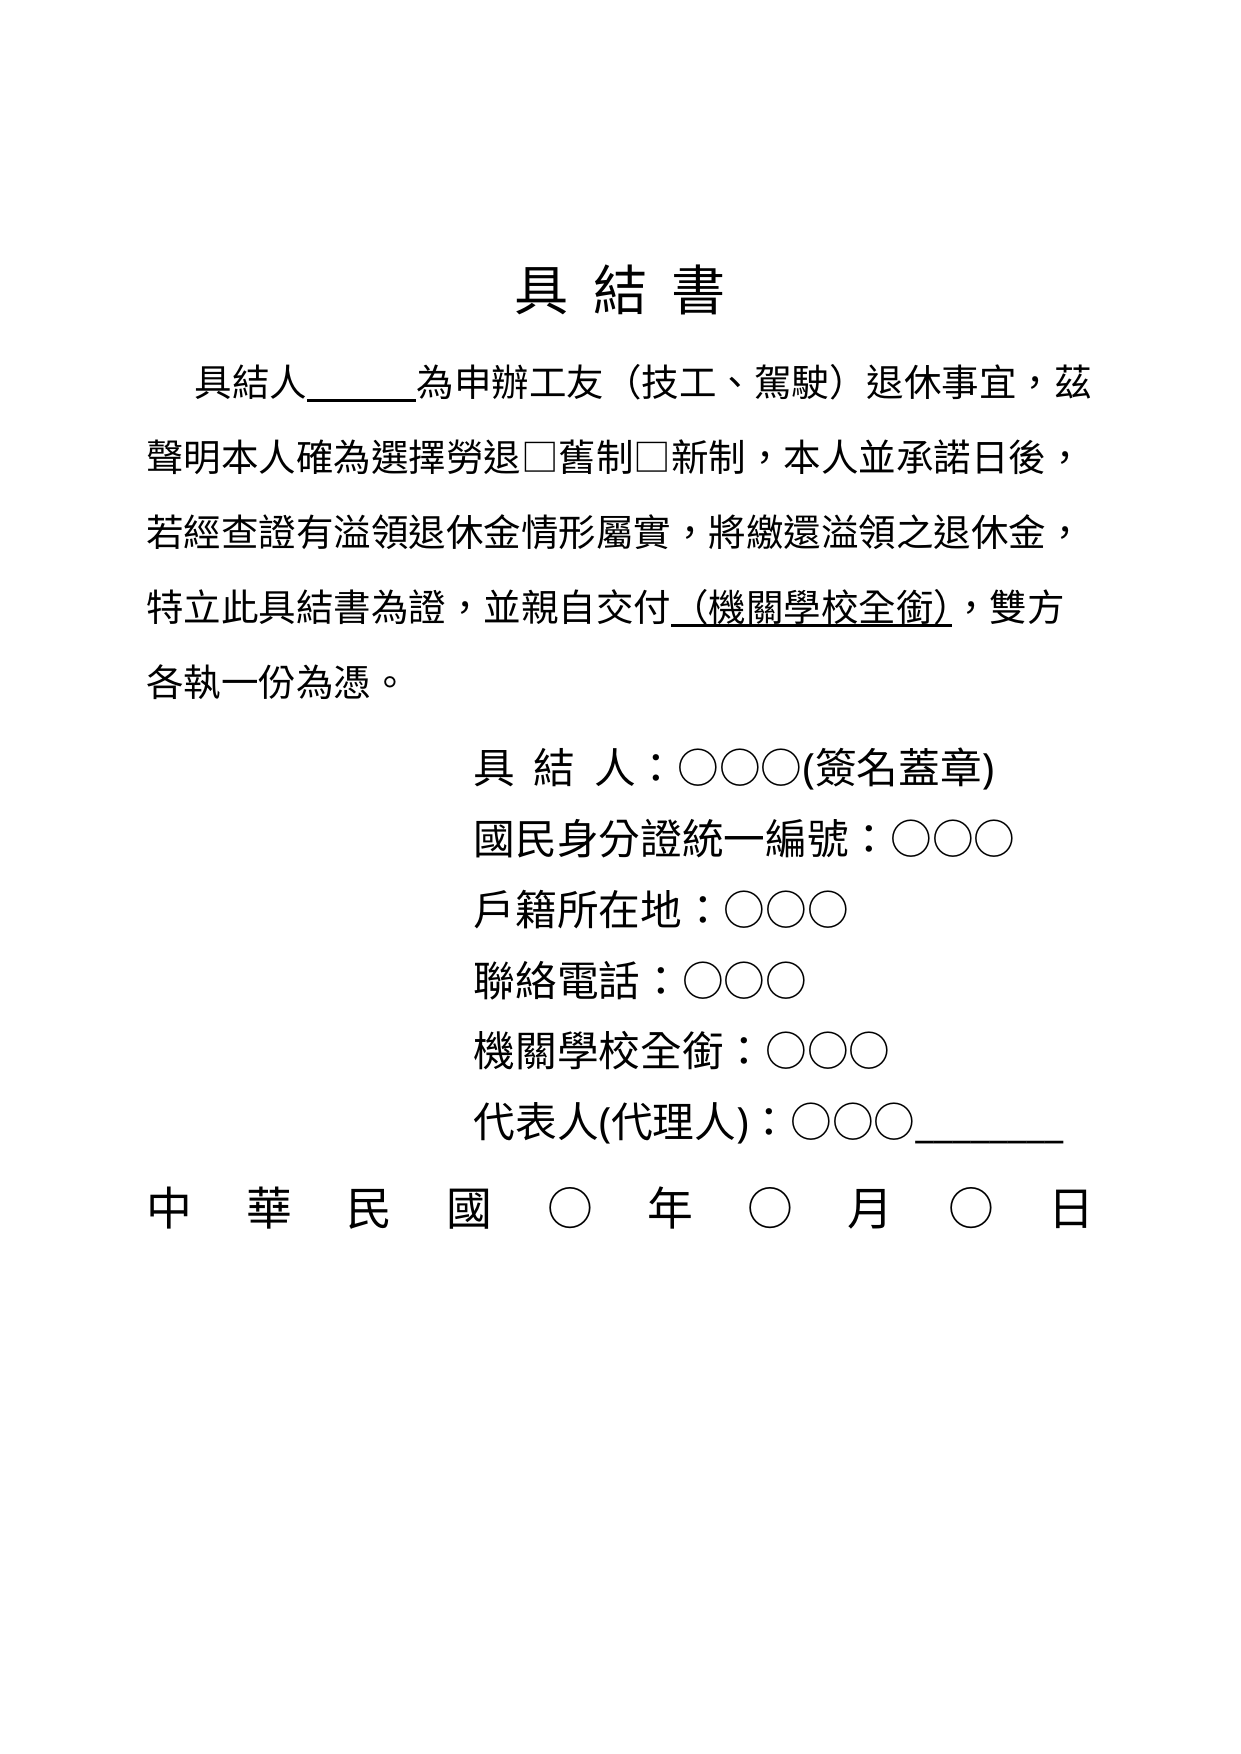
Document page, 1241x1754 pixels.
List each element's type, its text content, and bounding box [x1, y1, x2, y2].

text 中華民國○年○月○日 [146, 1168, 1094, 1243]
text 戶籍所在地：○○○ [473, 868, 1066, 939]
text 具結人 為申辦工友（技工、駕駛）退休事宜，茲聲明本人確為選擇勞退□舊制□新制，本人並承諾日後，若經查證有溢領退休金情形屬實，將繳還溢領之退休金，特立此具結書為證，並親自交付­­（機關學校全銜），雙方各執一份為憑。 [146, 343, 1094, 718]
text 代表人(代理人)：○○○________________________ [473, 1081, 1066, 1141]
text 聯絡電話：○○○ [473, 939, 1066, 1010]
text 國民身分證統一編號：○○○ [473, 798, 1066, 868]
text 機關學校全銜：○○○ [473, 1010, 1066, 1081]
text 具 結 人：○○○(簽名蓋章) [473, 727, 1066, 798]
text 具 結 書 [146, 230, 1094, 343]
